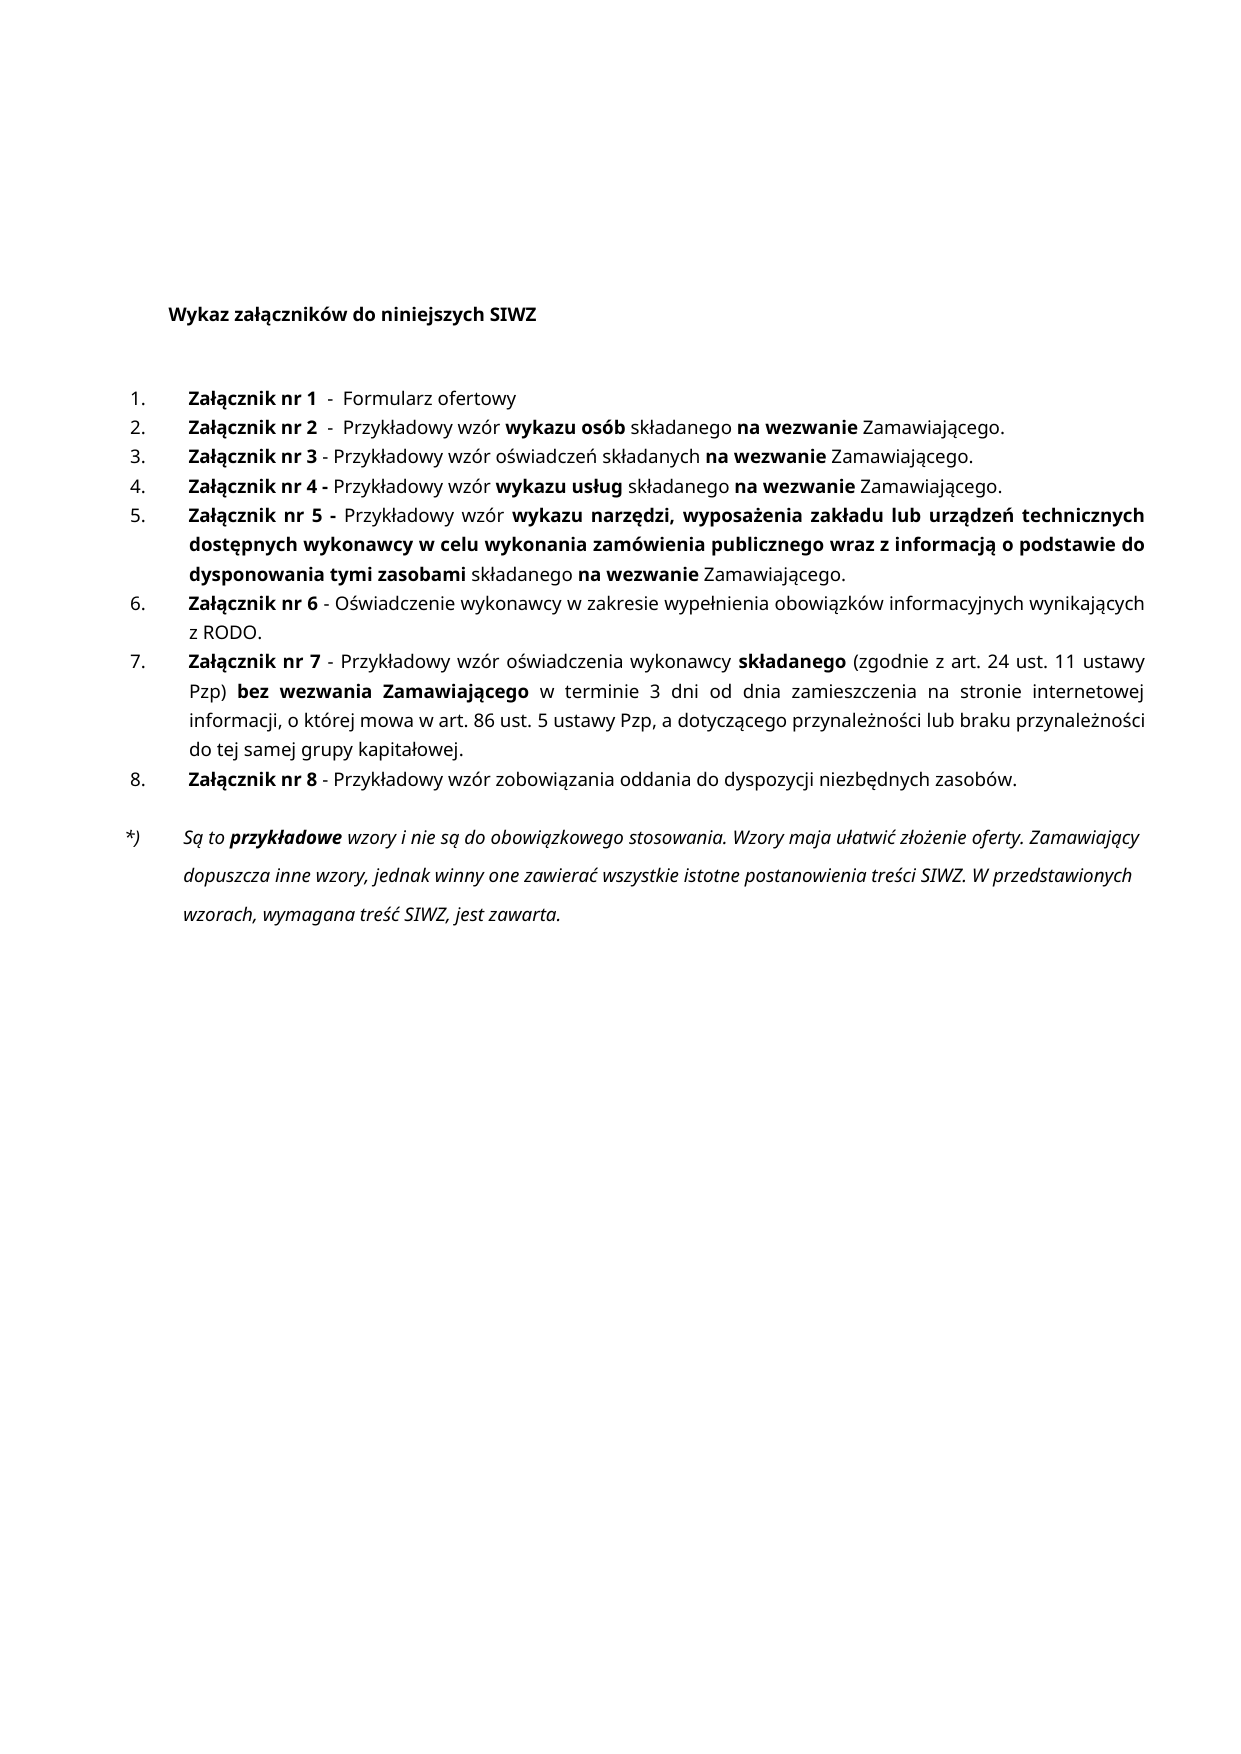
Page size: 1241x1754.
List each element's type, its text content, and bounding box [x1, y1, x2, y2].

text 7. Załącznik nr 7 - Przykładowy wzór oświadczenia wykonawcy składanego (zgodnie z art. 24 ust. 11 ustawy Pzp) bez wezwania Zamawiającego w terminie 3 dni od dnia zamieszczenia na stronie internetowej informacji, o której mowa w art. 86 ust. 5 ustawy Pzp, a dotyczącego przynależności lub braku przynależności do tej samej grupy kapitałowej. [130, 649, 1146, 762]
text 6. Załącznik nr 6 - Oświadczenie wykonawcy w zakresie wypełnienia obowiązków informacyjnych wynikających z RODO. [130, 590, 1146, 645]
text 2. Załącznik nr 2 - Przykładowy wzór wykazu osób składanego na wezwanie Zamawiającego. [130, 414, 1146, 440]
text *) Są to przykładowe wzory i nie są do obowiązkowego stosowania. Wzory maja ułatwić złożenie oferty. Zamawiający dopuszcza inne wzory, jednak winny one zawierać wszystkie istotne postanowienia treści SIWZ. W przedstawionych wzorach, wymagana treść SIWZ, jest zawarta. [124, 824, 1146, 926]
text 4. Załącznik nr 4 - Przykładowy wzór wykazu usług składanego na wezwanie Zamawiającego. [130, 473, 1146, 499]
text 5. Załącznik nr 5 - Przykładowy wzór wykazu narzędzi, wyposażenia zakładu lub urządzeń technicznych dostępnych wykonawcy w celu wykonania zamówienia publicznego wraz z informacją o podstawie do dysponowania tymi zasobami składanego na wezwanie Zamawiającego. [130, 502, 1146, 586]
text 1. Załącznik nr 1 - Formularz ofertowy [130, 385, 1146, 411]
text 8. Załącznik nr 8 - Przykładowy wzór zobowiązania oddania do dyspozycji niezbędnych zasobów. [130, 766, 1146, 791]
subtitle Wykaz załączników do niniejszych SIWZ [94, 297, 1146, 327]
text 3. Załącznik nr 3 - Przykładowy wzór oświadczeń składanych na wezwanie Zamawiającego. [130, 444, 1146, 469]
